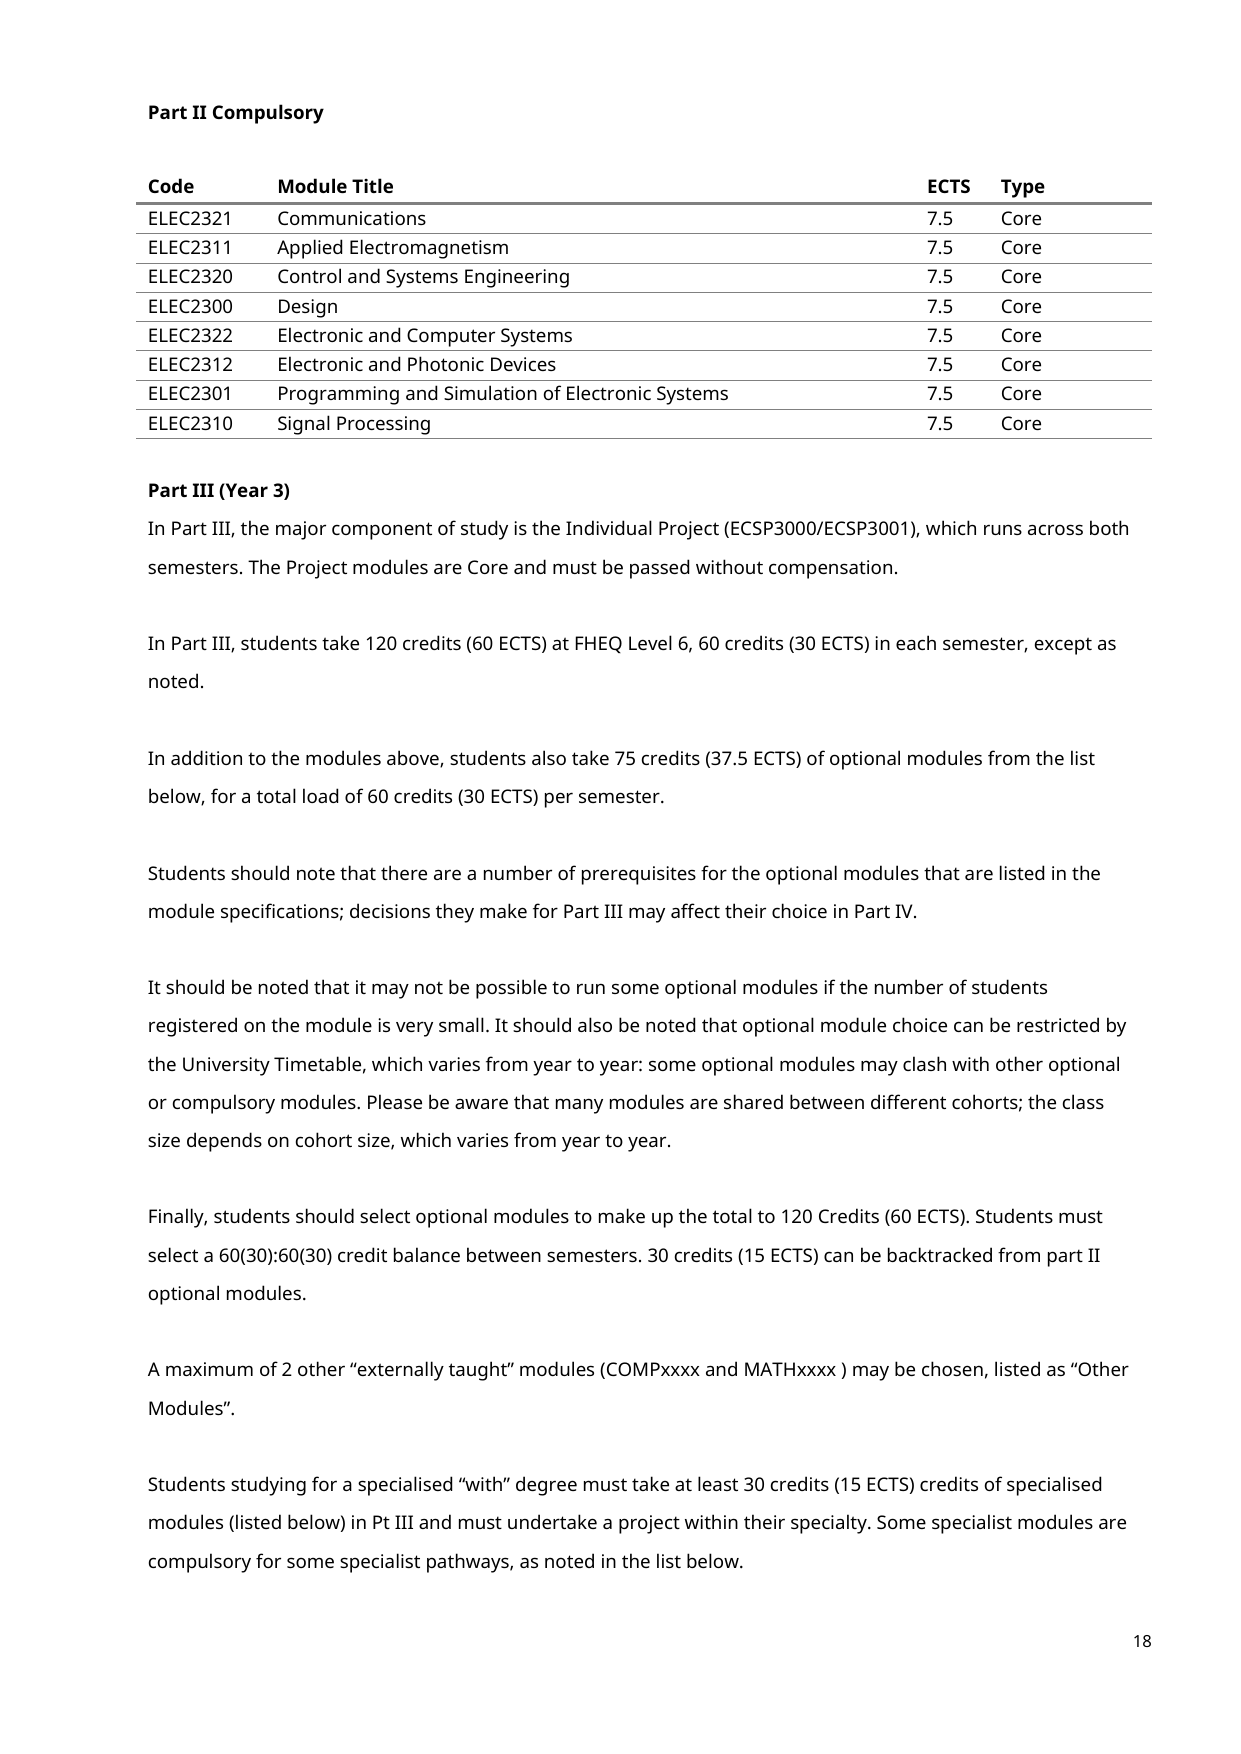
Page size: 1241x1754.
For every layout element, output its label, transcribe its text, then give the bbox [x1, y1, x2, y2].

table_cell Applied Electromagnetism [266, 234, 916, 263]
table_cell Core [989, 322, 1152, 350]
table_cell Core [989, 205, 1152, 233]
table_cell ELEC2321 [136, 205, 266, 233]
table_cell ELEC2320 [136, 264, 266, 292]
table_cell ELEC2300 [136, 293, 266, 321]
table_cell Core [989, 410, 1152, 438]
table_cell Core [989, 234, 1152, 263]
table_cell ELEC2312 [136, 351, 266, 380]
table_cell Core [989, 351, 1152, 380]
table_cell 7.5 [916, 264, 989, 292]
table_cell Electronic and Photonic Devices [266, 351, 916, 380]
table_cell ELEC2322 [136, 322, 266, 350]
table_cell 7.5 [916, 234, 989, 263]
table_cell 7.5 [916, 410, 989, 438]
table_cell Part II Compulsory [136, 99, 1152, 174]
table_cell Module Title [266, 174, 916, 202]
table_cell Code [136, 174, 266, 202]
table_cell Type [989, 174, 1152, 202]
table_cell Part III (Year 3) In Part III, the major component of study is the Individual Project (ECSP3000/ECSP3001), which runs across both semesters. The Project modules are Core and must be passed without compensation. In Part III, students take 120 credits (60 ECTS) at FHEQ Level 6, 60 credits (30 ECTS) in each semester, except as noted. In addition to the modules above, students also take 75 credits (37.5 ECTS) of optional modules from the list below, for a total load of 60 credits (30 ECTS) per semester. Students should note that there are a number of prerequisites for the optional modules that are listed in the module specifications; decisions they make for Part III may affect their choice in Part IV. It should be noted that it may not be possible to run some optional modules if the number of students registered on the module is very small. It should also be noted that optional module choice can be restricted by the University Timetable, which varies from year to year: some optional modules may clash with other optional or compulsory modules. Please be aware that many modules are shared between different cohorts; the class size depends on cohort size, which varies from year to year. Finally, students should select optional modules to make up the total to 120 Credits (60 ECTS). Students must select a 60(30):60(30) credit balance between semesters. 30 credits (15 ECTS) can be backtracked from part II optional modules. A maximum of 2 other “externally taught” modules (COMPxxxx and MATHxxxx ) may be chosen, listed as “Other Modules”. Students studying for a specialised “with” degree must take at least 30 credits (15 ECTS) credits of specialised modules (listed below) in Pt III and must undertake a project within their specialty. Some specialist modules are compulsory for some specialist pathways, as noted in the list below. [136, 439, 1152, 1612]
table_cell Core [989, 381, 1152, 409]
table_cell Control and Systems Engineering [266, 264, 916, 292]
table_cell ECTS [916, 174, 989, 202]
table_cell Programming and Simulation of Electronic Systems [266, 381, 916, 409]
table_cell 7.5 [916, 293, 989, 321]
table_cell Design [266, 293, 916, 321]
table_cell 7.5 [916, 381, 989, 409]
table_cell Core [989, 264, 1152, 292]
table_cell Communications [266, 205, 916, 233]
table_cell Core [989, 293, 1152, 321]
table_cell ELEC2301 [136, 381, 266, 409]
table_cell 7.5 [916, 205, 989, 233]
table_cell 7.5 [916, 351, 989, 380]
table_cell 7.5 [916, 322, 989, 350]
table_cell ELEC2310 [136, 410, 266, 438]
table_cell ELEC2311 [136, 234, 266, 263]
table_cell Electronic and Computer Systems [266, 322, 916, 350]
table_cell Signal Processing [266, 410, 916, 438]
